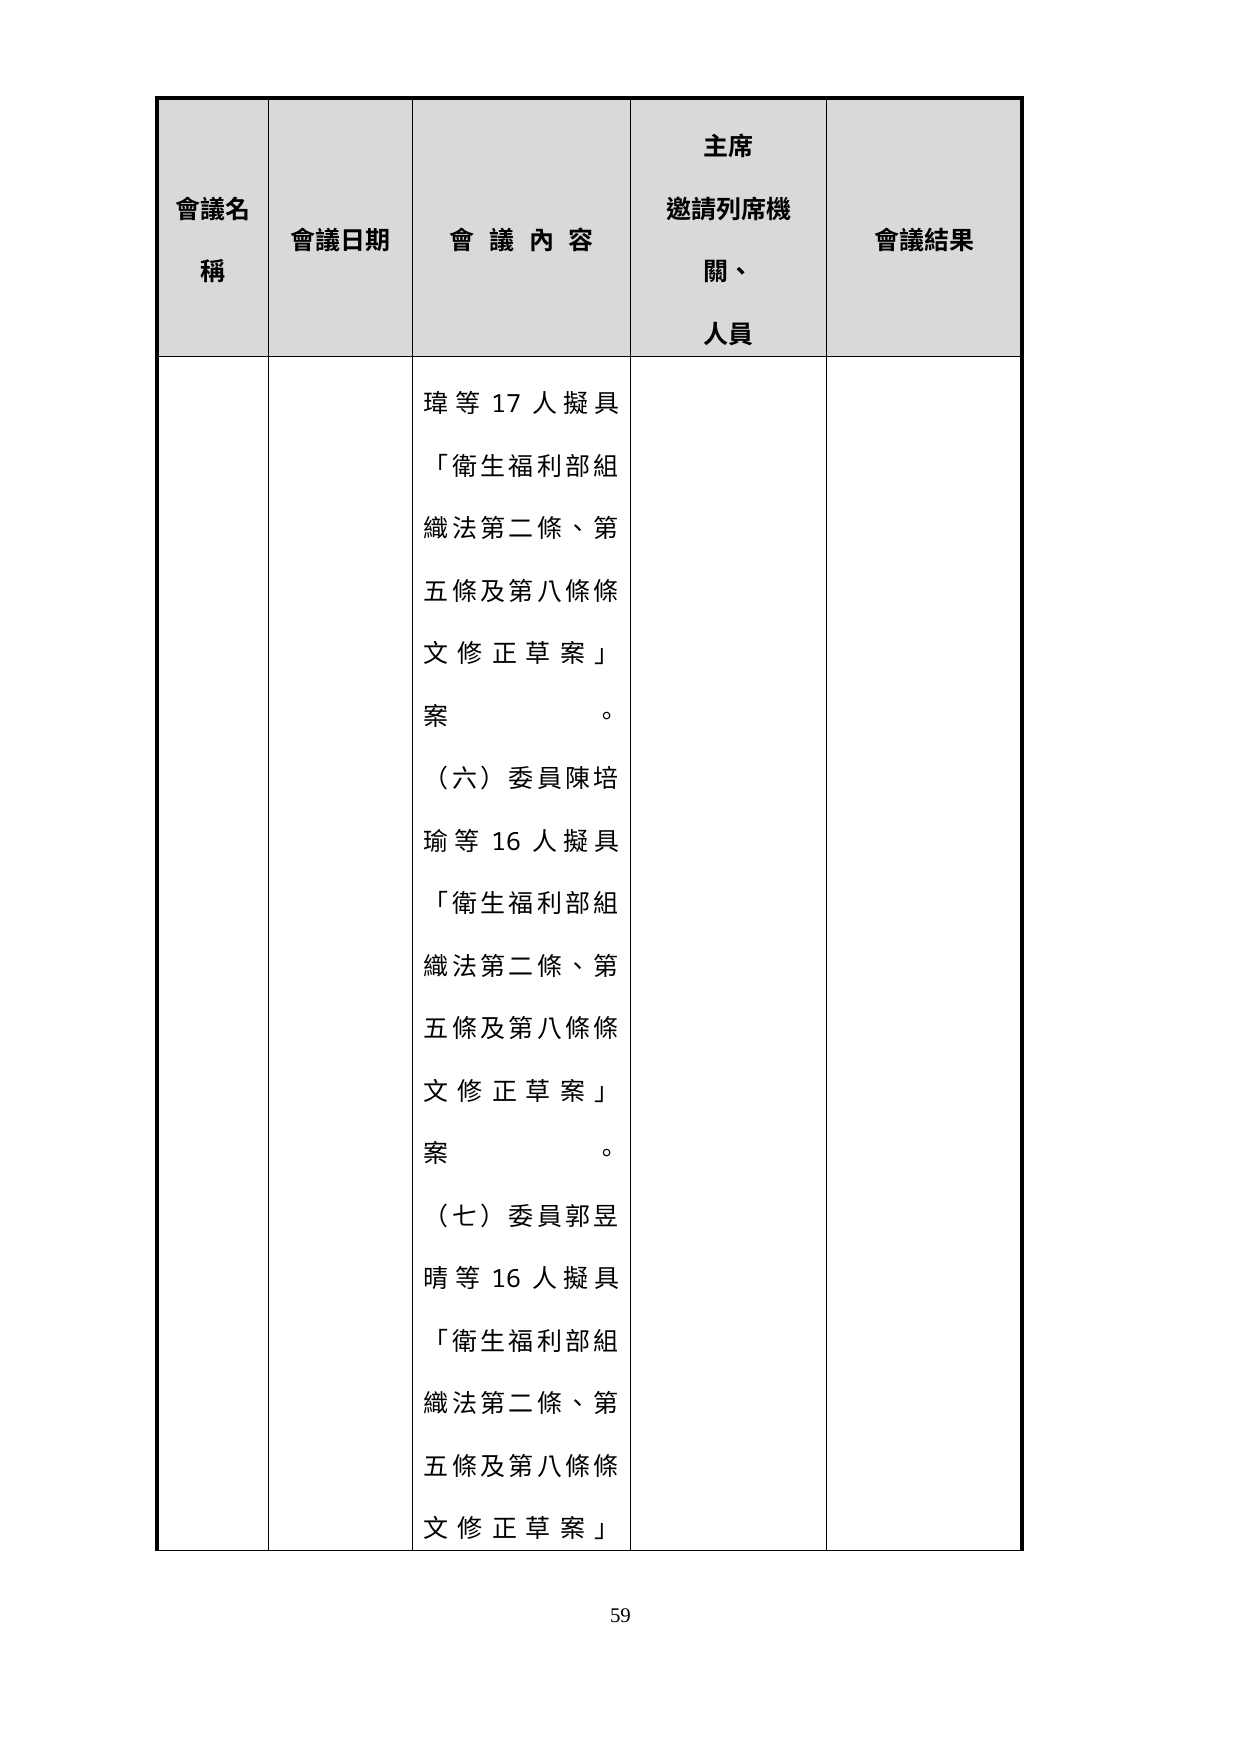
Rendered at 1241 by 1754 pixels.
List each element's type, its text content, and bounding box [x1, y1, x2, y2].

table_cell [827, 357, 1020, 1550]
table_header 會議名稱 [159, 100, 268, 356]
table_header 主席 邀請列席機關、 人員 [631, 100, 826, 356]
table_header 會議結果 [827, 100, 1020, 356]
table_header 會議內容 [413, 100, 630, 356]
table_cell [159, 357, 268, 1550]
table_cell 瑋等17人擬具「衛生福利部組織法第二條、第五條及第八條條文修正草案」案。 （六）委員陳培瑜等16人擬具「衛生福利部組織法第二條、第五條及第八條條文修正草案」案。 （七）委員郭昱晴等16人擬具「衛生福利部組織法第二條、第五條及第八條條文修正草案」 [413, 357, 630, 1550]
table_cell [631, 357, 826, 1550]
table_header 會議日期 [269, 100, 412, 356]
table_cell [269, 357, 412, 1550]
